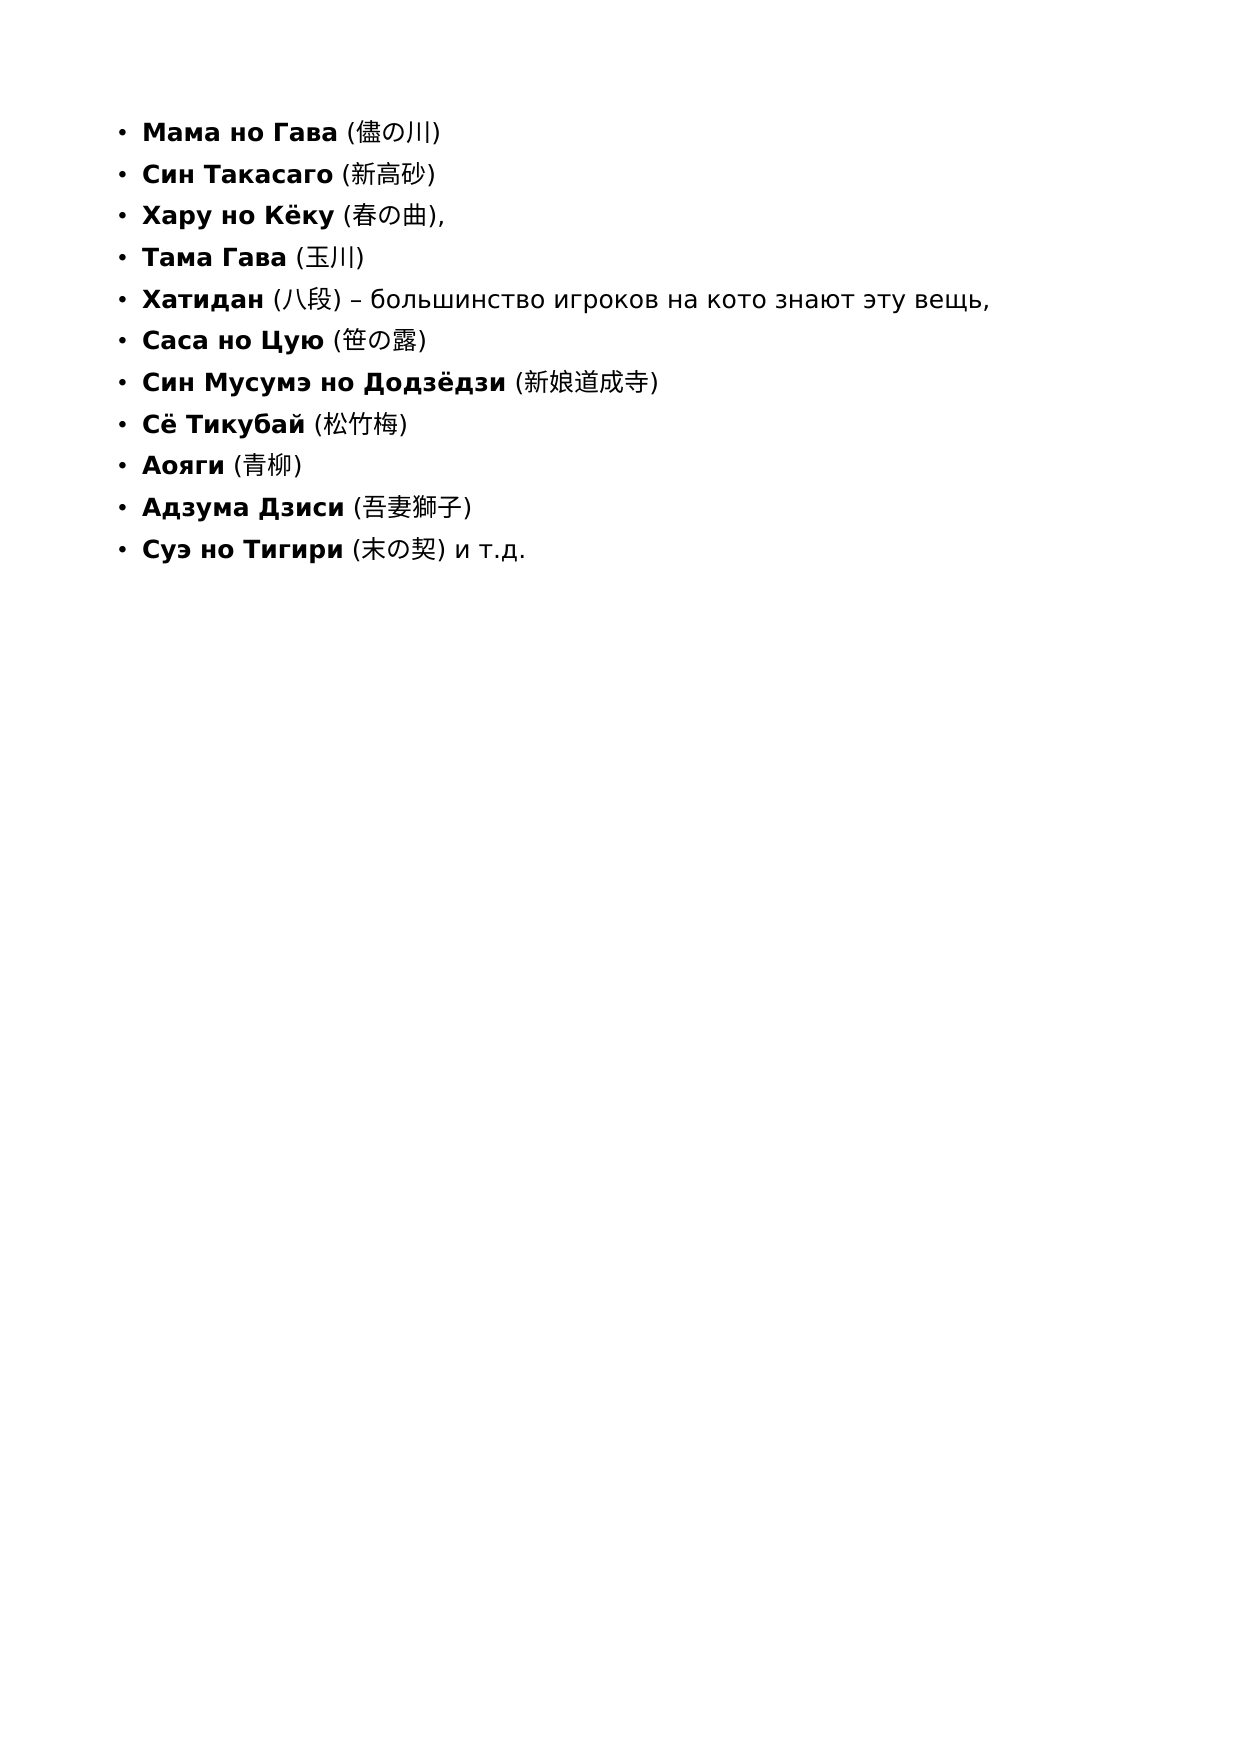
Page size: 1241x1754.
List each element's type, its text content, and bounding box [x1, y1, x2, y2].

list Мама но Гава (儘の川) [118, 118, 1122, 147]
list Тама Гава (玉川) [118, 243, 1122, 272]
list Сё Тикубай (松竹梅) [118, 410, 1122, 439]
list Син Такасаго (新高砂) [118, 160, 1122, 189]
list Аояги (青柳) [118, 451, 1122, 481]
list Хатидан (八段) – большинство игроков на кото знают эту вещь, [118, 285, 1122, 314]
list Адзума Дзиси (吾妻獅子) [118, 493, 1122, 522]
list Хару но Кёку (春の曲), [118, 201, 1122, 231]
list Син Мусумэ но Додзёдзи (新娘道成寺) [118, 368, 1122, 397]
list Суэ но Тигири (末の契) и т.д. [118, 535, 1122, 564]
list Саса но Цую (笹の露) [118, 326, 1122, 356]
